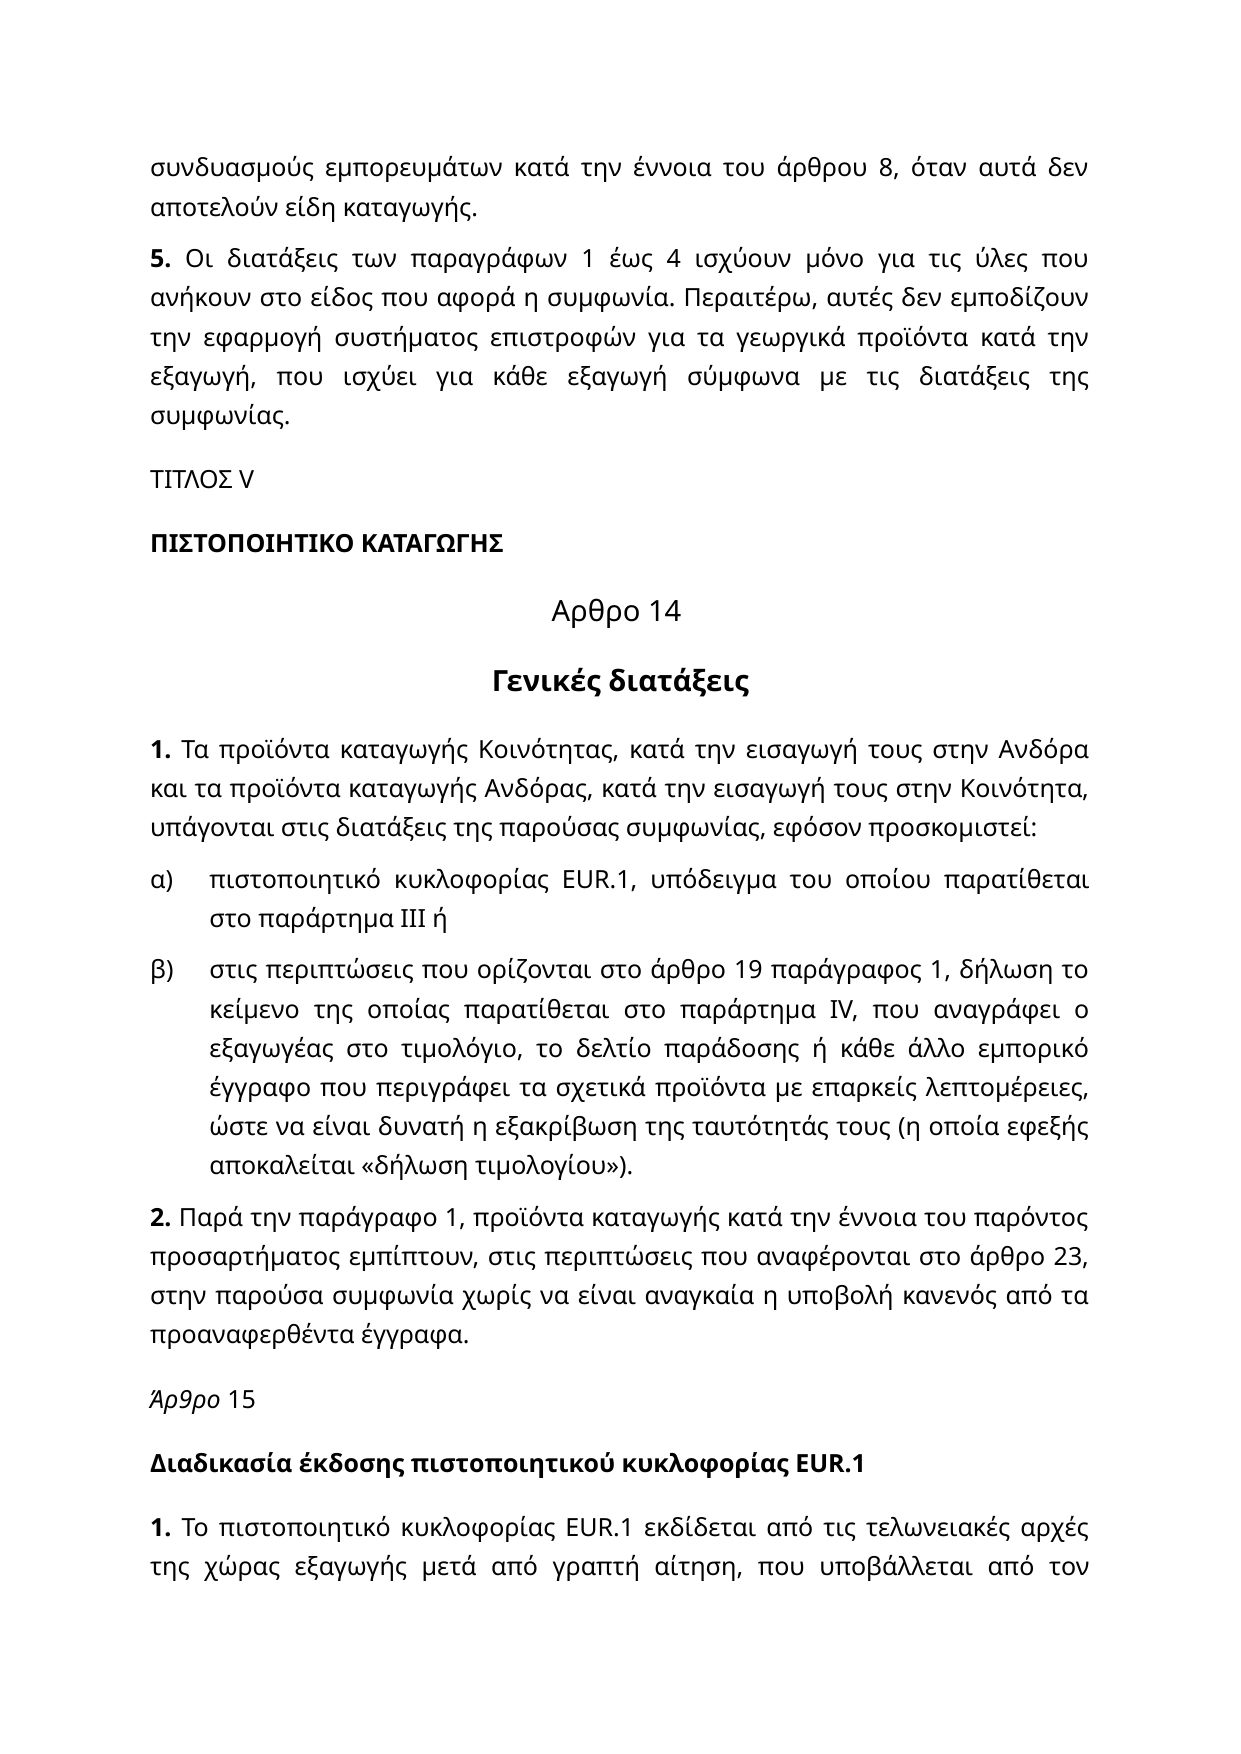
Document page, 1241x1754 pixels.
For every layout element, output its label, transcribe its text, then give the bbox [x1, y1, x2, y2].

subtitle Αρθρο 14 [150, 590, 1090, 630]
text συνδυασμούς εμπορευμάτων κατά την έννοια του άρθρου 8, όταν αυτά δεν αποτελούν είδη καταγωγής. [150, 150, 1090, 223]
text 5. Οι διατάξεις των παραγράφων 1 έως 4 ισχύουν μόνο για τις ύλες που ανήκουν στο είδος που αφορά η συμφωνία. Περαιτέρω, αυτές δεν εμποδίζουν την εφαρμογή συστήματος επιστροφών για τα γεωργικά προϊόντα κατά την εξαγωγή, που ισχύει για κάθε εξαγωγή σύμφωνα με τις διατάξεις της συμφωνίας. [150, 241, 1090, 432]
text ΤΙΤΛΟΣ V [150, 462, 1090, 496]
text 1. Τα προϊόντα καταγωγής Κοινότητας, κατά την εισαγωγή τους στην Ανδόρα και τα προϊόντα καταγωγής Ανδόρας, κατά την εισαγωγή τους στην Κοινότητα, υπάγονται στις διατάξεις της παρούσας συμφωνίας, εφόσον προσκομιστεί: [150, 731, 1090, 844]
text Άρ9ρο 15 [150, 1381, 1090, 1415]
text ΠΙΣΤΟΠΟΙΗΤΙΚΟ ΚΑΤΑΓΩΓΗΣ [150, 526, 1090, 560]
list β) στις περιπτώσεις που ορίζονται στο άρθρο 19 παράγραφος 1, δήλωση το κείμενο της οποίας παρατίθεται στο παράρτημα IV, που αναγράφει ο εξαγωγέας στο τιμολόγιο, το δελτίο παράδοσης ή κάθε άλλο εμπορικό έγγραφο που περιγράφει τα σχετικά προϊόντα με επαρκείς λεπτομέρειες, ώστε να είναι δυνατή η εξακρίβωση της ταυτότητάς τους (η οποία εφεξής αποκαλείται «δήλωση τιμολογίου»). [150, 952, 1090, 1182]
text Διαδικασία έκδοσης πιστοποιητικού κυκλοφορίας EUR.1 [150, 1445, 1090, 1479]
subtitle Γενικές διατάξεις [150, 661, 1090, 700]
list α) πιστοποιητικό κυκλοφορίας EUR.1, υπόδειγμα του οποίου παρατίθεται στο παράρτημα III ή [150, 861, 1090, 934]
text 2. Παρά την παράγραφο 1, προϊόντα καταγωγής κατά την έννοια του παρόντος προσαρτήματος εμπίπτουν, στις περιπτώσεις που αναφέρονται στο άρθρο 23, στην παρούσα συμφωνία χωρίς να είναι αναγκαία η υποβολή κανενός από τα προαναφερθέντα έγγραφα. [150, 1199, 1090, 1351]
text 1. Το πιστοποιητικό κυκλοφορίας EUR.1 εκδίδεται από τις τελωνειακές αρχές της χώρας εξαγωγής μετά από γραπτή αίτηση, που υποβάλλεται από τον [150, 1509, 1090, 1583]
